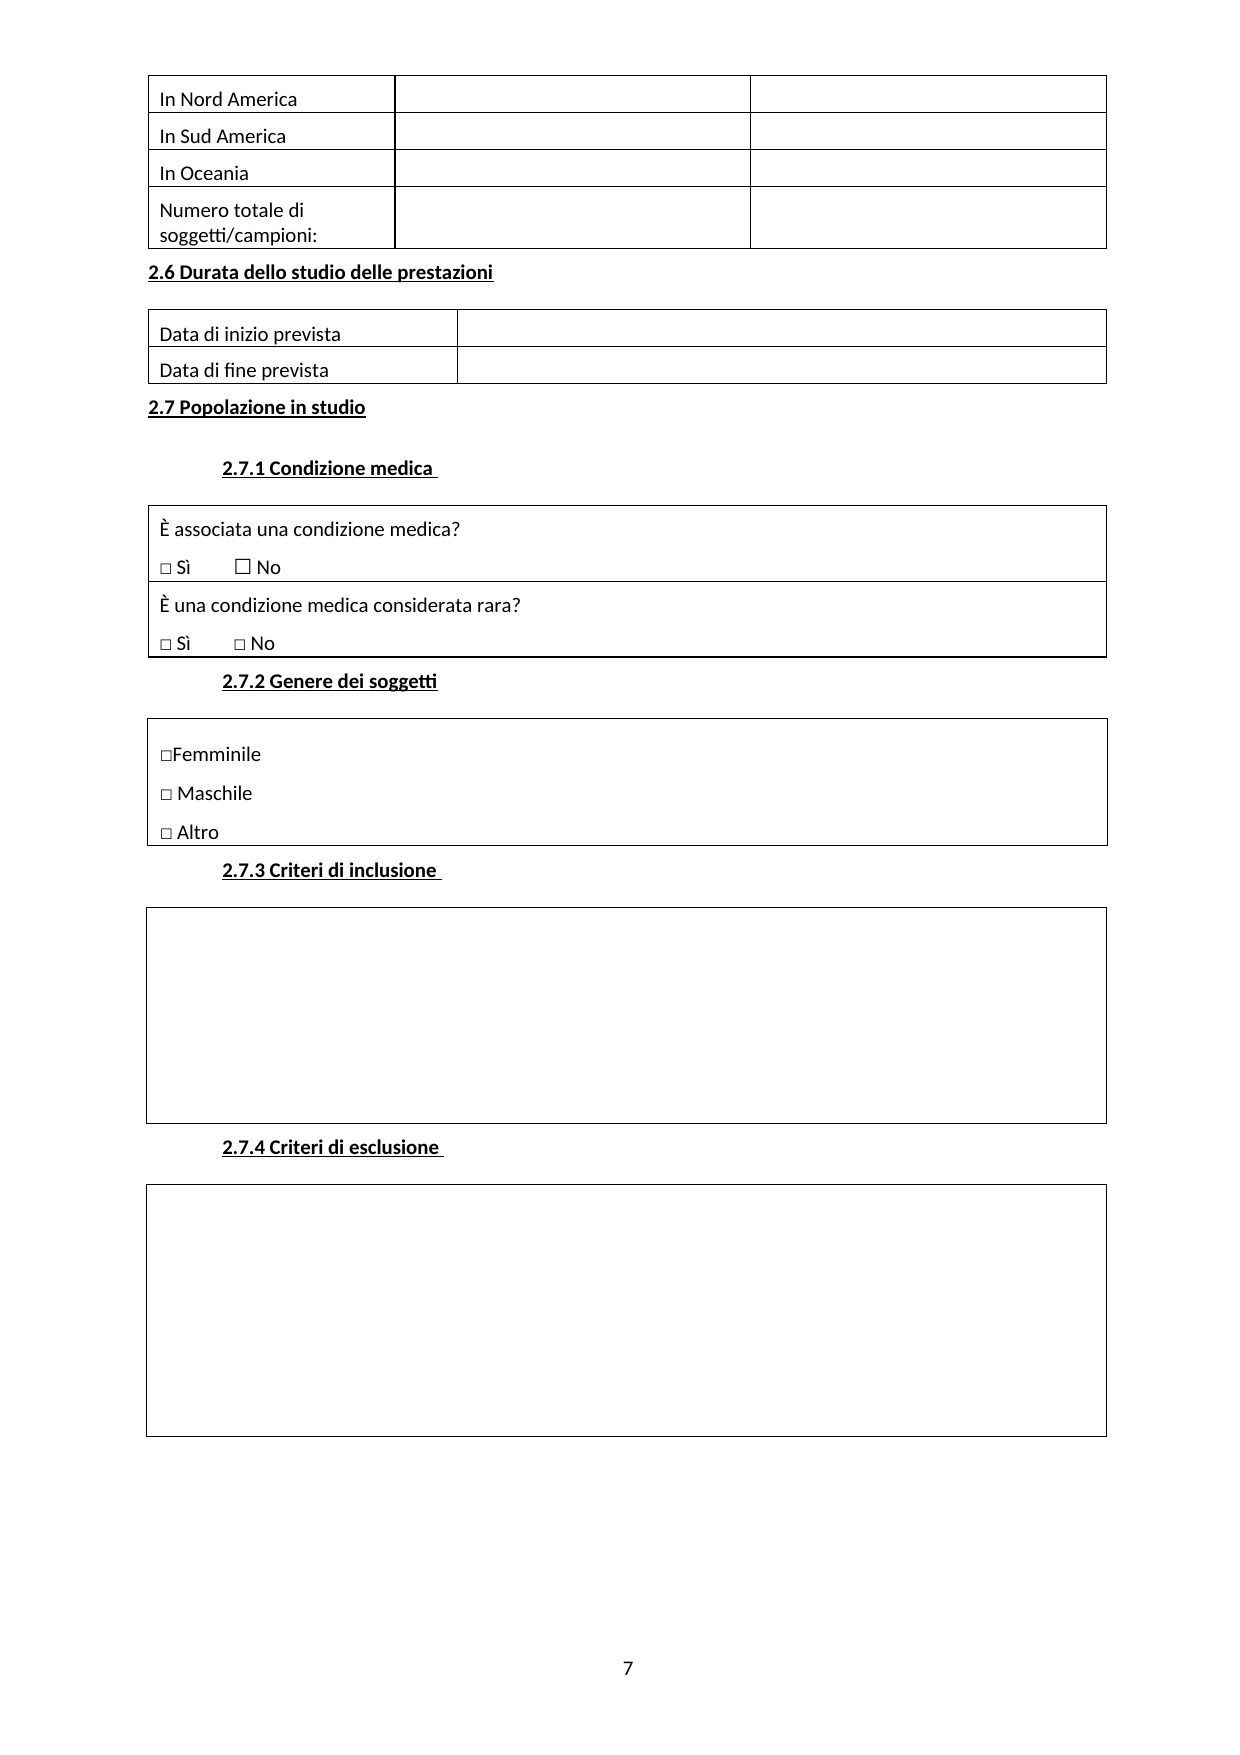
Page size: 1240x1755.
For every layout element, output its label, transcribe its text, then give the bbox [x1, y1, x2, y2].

table_cell In Oceania [149, 150, 394, 186]
text 2.7.1 Condizione medica [222, 455, 1107, 480]
table_cell [396, 76, 750, 112]
text 2.7.2 Genere dei soggetti [222, 668, 1107, 693]
table_cell [751, 150, 1106, 186]
table_header Data di inizio prevista [149, 310, 457, 346]
table_cell È una condizione medica considerata rara? ☐ Sì ☐ No [149, 582, 1106, 656]
table_header [147, 908, 1106, 1123]
table_header ☐Femminile ☐ Maschile ☐ Altro [148, 719, 1107, 845]
table_cell Data di fine prevista [149, 347, 457, 383]
table_cell [751, 76, 1106, 112]
text 2.6 Durata dello studio delle prestazioni [148, 259, 1107, 285]
table_cell [751, 187, 1106, 248]
text 2.7.4 Criteri di esclusione [222, 1134, 1107, 1160]
table_cell In Sud America [149, 113, 394, 149]
table_cell [458, 347, 1106, 383]
text 2.7.3 Criteri di inclusione [222, 857, 1107, 882]
table_cell [396, 150, 750, 186]
table_cell [396, 187, 750, 248]
table_header È associata una condizione medica? ☐ Sì ☐ No [149, 506, 1106, 581]
table_cell [396, 113, 750, 149]
table_header [458, 310, 1106, 346]
table_cell [751, 113, 1106, 149]
table_header [147, 1185, 1106, 1436]
table_cell Numero totale di soggetti/campioni: [149, 187, 394, 248]
text 2.7 Popolazione in studio [148, 394, 1107, 420]
table_cell In Nord America [149, 76, 394, 112]
